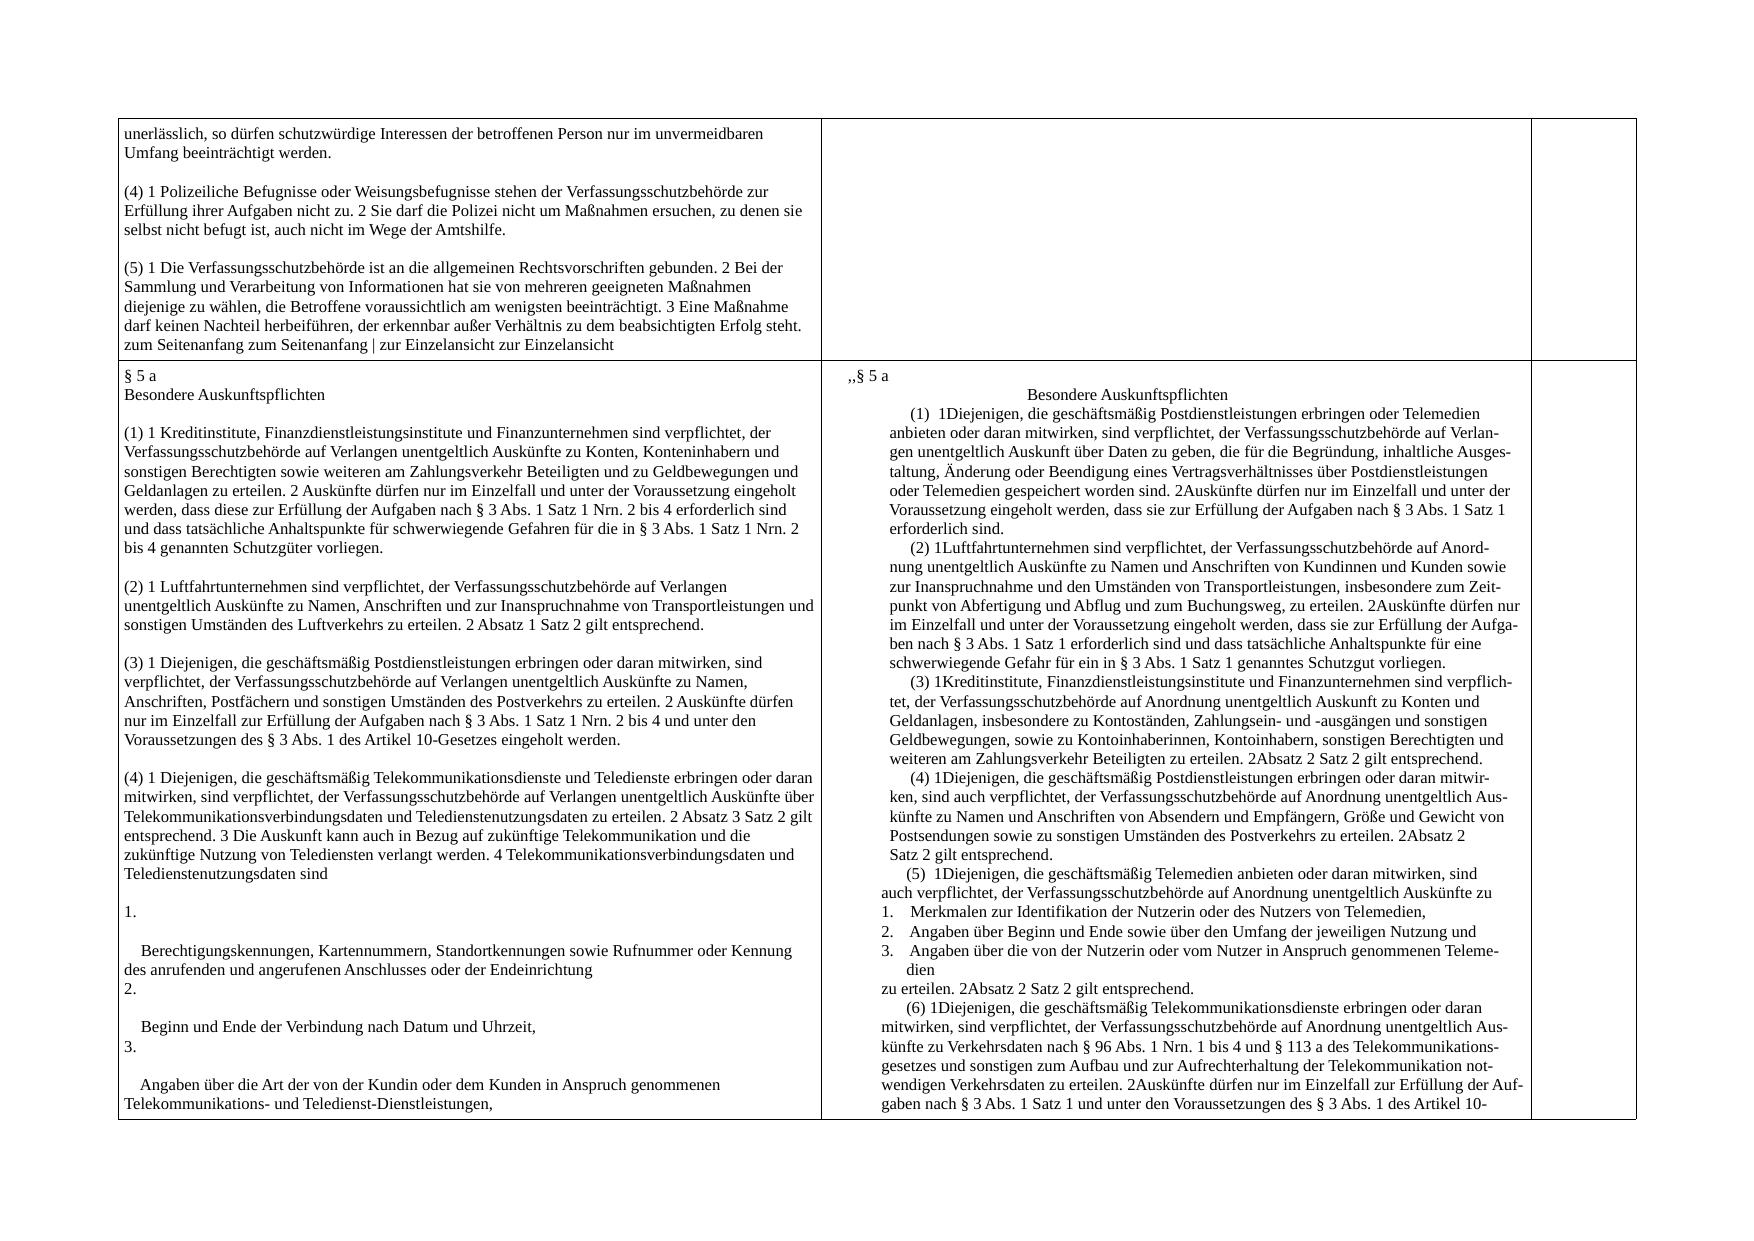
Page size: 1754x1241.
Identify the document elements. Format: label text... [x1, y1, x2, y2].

table_cell [1532, 361, 1636, 1119]
table_cell ,,§ 5 a Besondere Auskunftspflichten (1) 1Diejenigen, die geschäftsmäßig Postdienstleistungen erbringen oder Telemedien anbieten oder daran mitwirken, sind verpflichtet, der Verfassungsschutzbehörde auf Verlan- gen unentgeltlich Auskunft über Daten zu geben, die für die Begründung, inhaltliche Ausges- taltung, Änderung oder Beendigung eines Vertragsverhältnisses über Postdienstleistungen oder Telemedien gespeichert worden sind. 2Auskünfte dürfen nur im Einzelfall und unter der Voraussetzung eingeholt werden, dass sie zur Erfüllung der Aufgaben nach § 3 Abs. 1 Satz 1 erforderlich sind. (2) 1Luftfahrtunternehmen sind verpflichtet, der Verfassungsschutzbehörde auf Anord- nung unentgeltlich Auskünfte zu Namen und Anschriften von Kundinnen und Kunden sowie zur Inanspruchnahme und den Umständen von Transportleistungen, insbesondere zum Zeit- punkt von Abfertigung und Abflug und zum Buchungsweg, zu erteilen. 2Auskünfte dürfen nur im Einzelfall und unter der Voraussetzung eingeholt werden, dass sie zur Erfüllung der Aufga- ben nach § 3 Abs. 1 Satz 1 erforderlich sind und dass tatsächliche Anhaltspunkte für eine schwerwiegende Gefahr für ein in § 3 Abs. 1 Satz 1 genanntes Schutzgut vorliegen. (3) 1Kreditinstitute, Finanzdienstleistungsinstitute und Finanzunternehmen sind verpflich- tet, der Verfassungsschutzbehörde auf Anordnung unentgeltlich Auskunft zu Konten und Geldanlagen, insbesondere zu Kontoständen, Zahlungsein- und -ausgängen und sonstigen Geldbewegungen, sowie zu Kontoinhaberinnen, Kontoinhabern, sonstigen Berechtigten und weiteren am Zahlungsverkehr Beteiligten zu erteilen. 2Absatz 2 Satz 2 gilt entsprechend. (4) 1Diejenigen, die geschäftsmäßig Postdienstleistungen erbringen oder daran mitwir- ken, sind auch verpflichtet, der Verfassungsschutzbehörde auf Anordnung unentgeltlich Aus- künfte zu Namen und Anschriften von Absendern und Empfängern, Größe und Gewicht von Postsendungen sowie zu sonstigen Umständen des Postverkehrs zu erteilen. 2Absatz 2 Satz 2 gilt entsprechend. (5) 1Diejenigen, die geschäftsmäßig Telemedien anbieten oder daran mitwirken, sind auch verpflichtet, der Verfassungsschutzbehörde auf Anordnung unentgeltlich Auskünfte zu 1. Merkmalen zur Identifikation der Nutzerin oder des Nutzers von Telemedien, 2. Angaben über Beginn und Ende sowie über den Umfang der jeweiligen Nutzung und 3. Angaben über die von der Nutzerin oder vom Nutzer in Anspruch genommenen Teleme- dien zu erteilen. 2Absatz 2 Satz 2 gilt entsprechend. (6) 1Diejenigen, die geschäftsmäßig Telekommunikationsdienste erbringen oder daran mitwirken, sind verpflichtet, der Verfassungsschutzbehörde auf Anordnung unentgeltlich Aus- künfte zu Verkehrsdaten nach § 96 Abs. 1 Nrn. 1 bis 4 und § 113 a des Telekommunikations- gesetzes und sonstigen zum Aufbau und zur Aufrechterhaltung der Telekommunikation not- wendigen Verkehrsdaten zu erteilen. 2Auskünfte dürfen nur im Einzelfall zur Erfüllung der Auf- gaben nach § 3 Abs. 1 Satz 1 und unter den Voraussetzungen des § 3 Abs. 1 des Artikel 10- [822, 361, 1531, 1119]
table_cell [1532, 119, 1636, 360]
table_cell [822, 119, 1531, 360]
table_cell § 5 a Besondere Auskunftspflichten (1) 1 Kreditinstitute, Finanzdienstleistungsinstitute und Finanzunternehmen sind verpflichtet, der Verfassungsschutzbehörde auf Verlangen unentgeltlich Auskünfte zu Konten, Konteninhabern und sonstigen Berechtigten sowie weiteren am Zahlungsverkehr Beteiligten und zu Geldbewegungen und Geldanlagen zu erteilen. 2 Auskünfte dürfen nur im Einzelfall und unter der Voraussetzung eingeholt werden, dass diese zur Erfüllung der Aufgaben nach § 3 Abs. 1 Satz 1 Nrn. 2 bis 4 erforderlich sind und dass tatsächliche Anhaltspunkte für schwerwiegende Gefahren für die in § 3 Abs. 1 Satz 1 Nrn. 2 bis 4 genannten Schutzgüter vorliegen. (2) 1 Luftfahrtunternehmen sind verpflichtet, der Verfassungsschutzbehörde auf Verlangen unentgeltlich Auskünfte zu Namen, Anschriften und zur Inanspruchnahme von Transportleistungen und sonstigen Umständen des Luftverkehrs zu erteilen. 2 Absatz 1 Satz 2 gilt entsprechend. (3) 1 Diejenigen, die geschäftsmäßig Postdienstleistungen erbringen oder daran mitwirken, sind verpflichtet, der Verfassungsschutzbehörde auf Verlangen unentgeltlich Auskünfte zu Namen, Anschriften, Postfächern und sonstigen Umständen des Postverkehrs zu erteilen. 2 Auskünfte dürfen nur im Einzelfall zur Erfüllung der Aufgaben nach § 3 Abs. 1 Satz 1 Nrn. 2 bis 4 und unter den Voraussetzungen des § 3 Abs. 1 des Artikel 10-Gesetzes eingeholt werden. (4) 1 Diejenigen, die geschäftsmäßig Telekommunikationsdienste und Teledienste erbringen oder daran mitwirken, sind verpflichtet, der Verfassungsschutzbehörde auf Verlangen unentgeltlich Auskünfte über Telekommunikationsverbindungsdaten und Teledienstenutzungsdaten zu erteilen. 2 Absatz 3 Satz 2 gilt entsprechend. 3 Die Auskunft kann auch in Bezug auf zukünftige Telekommunikation und die zukünftige Nutzung von Telediensten verlangt werden. 4 Telekommunikationsverbindungsdaten und Teledienstenutzungsdaten sind 1. Berechtigungskennungen, Kartennummern, Standortkennungen sowie Rufnummer oder Kennung des anrufenden und angerufenen Anschlusses oder der Endeinrichtung 2. Beginn und Ende der Verbindung nach Datum und Uhrzeit, 3. Angaben über die Art der von der Kundin oder dem Kunden in Anspruch genommenen Telekommunikations- und Teledienst-Dienstleistungen, [119, 361, 821, 1119]
table_cell unerlässlich, so dürfen schutzwürdige Interessen der betroffenen Person nur im unvermeidbaren Umfang beeinträchtigt werden. (4) 1 Polizeiliche Befugnisse oder Weisungsbefugnisse stehen der Verfassungsschutzbehörde zur Erfüllung ihrer Aufgaben nicht zu. 2 Sie darf die Polizei nicht um Maßnahmen ersuchen, zu denen sie selbst nicht befugt ist, auch nicht im Wege der Amtshilfe. (5) 1 Die Verfassungsschutzbehörde ist an die allgemeinen Rechtsvorschriften gebunden. 2 Bei der Sammlung und Verarbeitung von Informationen hat sie von mehreren geeigneten Maßnahmen diejenige zu wählen, die Betroffene voraussichtlich am wenigsten beeinträchtigt. 3 Eine Maßnahme darf keinen Nachteil herbeiführen, der erkennbar außer Verhältnis zu dem beabsichtigten Erfolg steht. zum Seitenanfang zum Seitenanfang | zur Einzelansicht zur Einzelansicht [119, 119, 821, 360]
